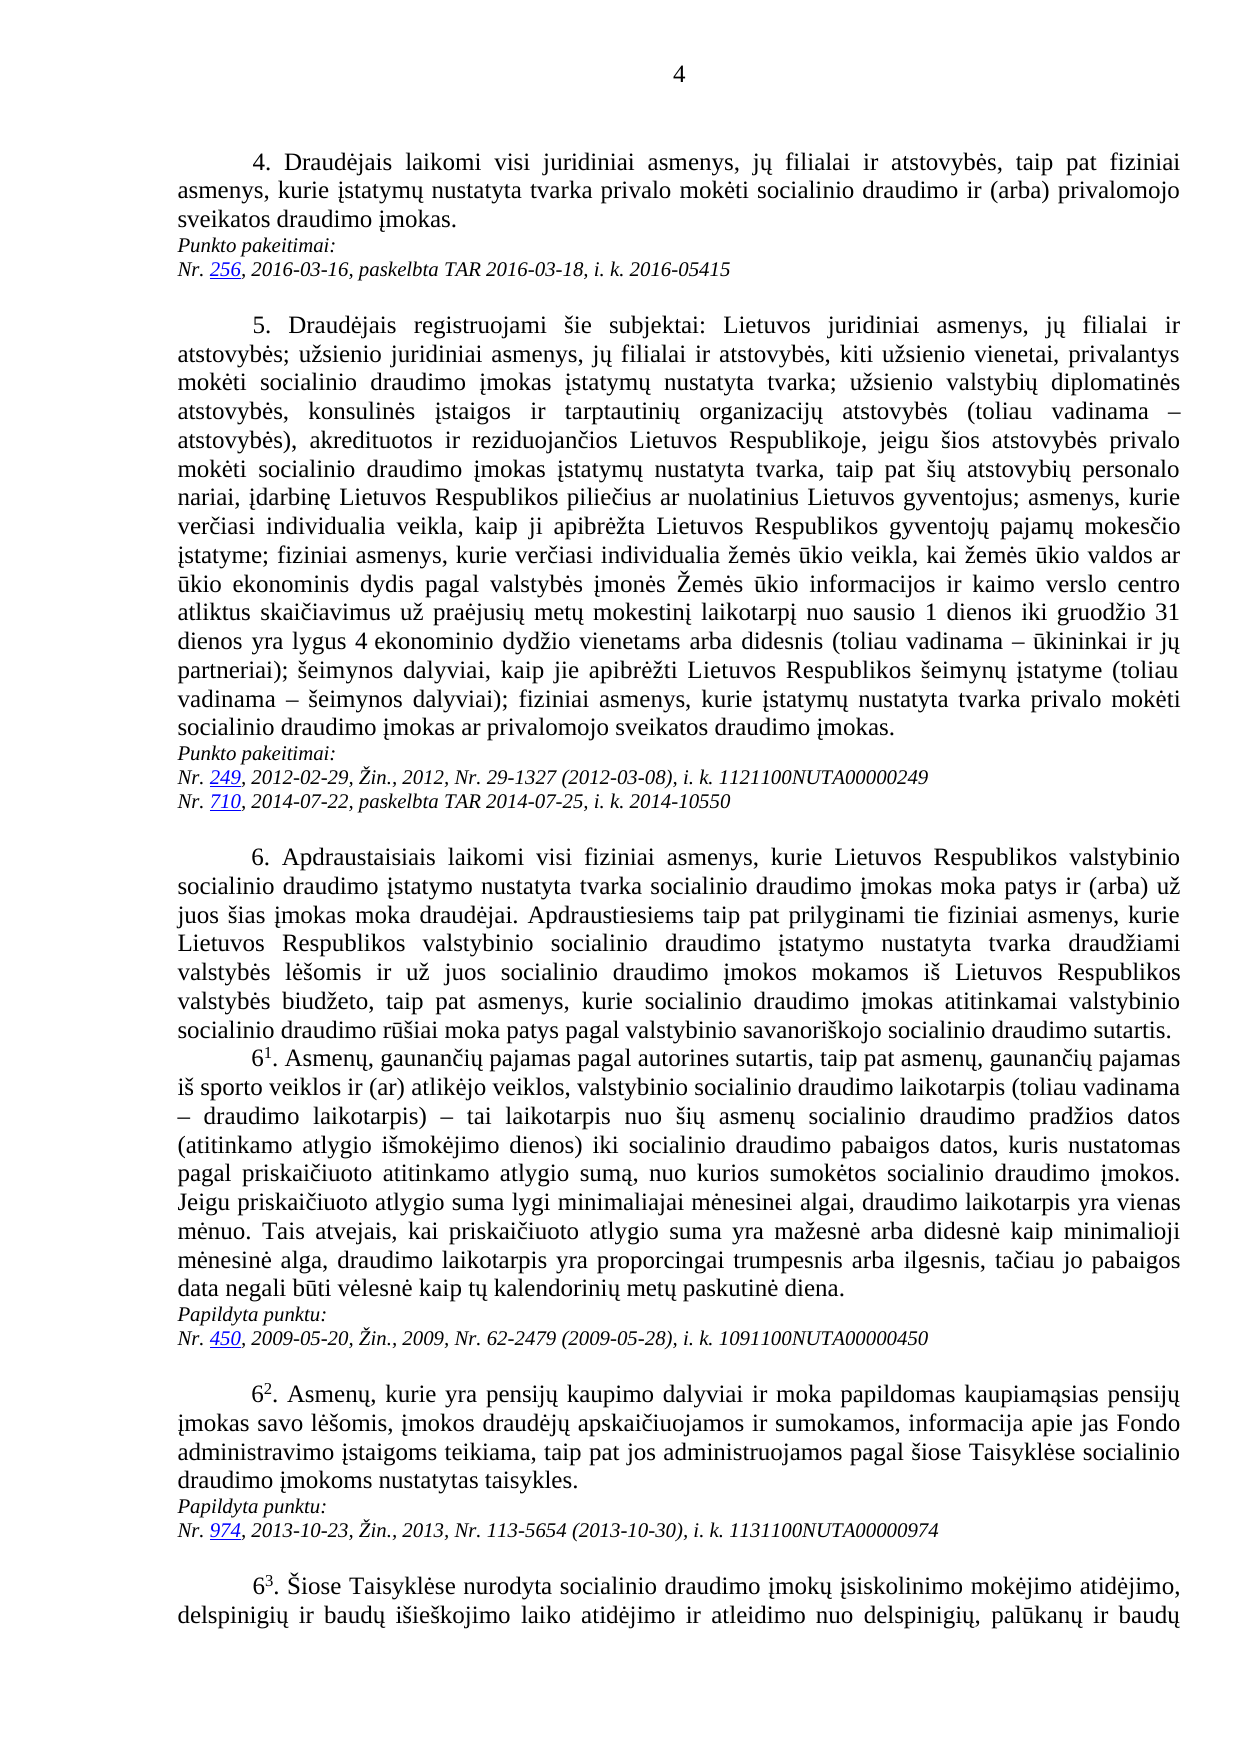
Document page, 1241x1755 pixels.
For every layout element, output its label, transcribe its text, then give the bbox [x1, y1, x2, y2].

text 5. Draudėjais registruojami šie subjektai: Lietuvos juridiniai asmenys, jų filialai ir atstovybės; užsienio juridiniai asmenys, jų filialai ir atstovybės, kiti užsienio vienetai, privalantys mokėti socialinio draudimo įmokas įstatymų nustatyta tvarka; užsienio valstybių diplomatinės atstovybės, konsulinės įstaigos ir tarptautinių organizacijų atstovybės (toliau vadinama – atstovybės), akredituotos ir reziduojančios Lietuvos Respublikoje, jeigu šios atstovybės privalo mokėti socialinio draudimo įmokas įstatymų nustatyta tvarka, taip pat šių atstovybių personalo nariai, įdarbinę Lietuvos Respublikos piliečius ar nuolatinius Lietuvos gyventojus; asmenys, kurie verčiasi individualia veikla, kaip ji apibrėžta Lietuvos Respublikos gyventojų pajamų mokesčio įstatyme; fiziniai asmenys, kurie verčiasi individualia žemės ūkio veikla, kai žemės ūkio valdos ar ūkio ekonominis dydis pagal valstybės įmonės Žemės ūkio informacijos ir kaimo verslo centro atliktus skaičiavimus už praėjusių metų mokestinį laikotarpį nuo sausio 1 dienos iki gruodžio 31 dienos yra lygus 4 ekonominio dydžio vienetams arba didesnis (toliau vadinama – ūkininkai ir jų partneriai); šeimynos dalyviai, kaip jie apibrėžti Lietuvos Respublikos šeimynų įstatyme (toliau vadinama – šeimynos dalyviai); fiziniai asmenys, kurie įstatymų nustatyta tvarka privalo mokėti socialinio draudimo įmokas ar privalomojo sveikatos draudimo įmokas. [177, 310, 1181, 741]
text Punkto pakeitimai: [177, 233, 1181, 257]
text Papildyta punktu: [177, 1494, 1181, 1518]
text Nr. 450, 2009-05-20, Žin., 2009, Nr. 62-2479 (2009-05-28), i. k. 1091100NUTA00000450 [177, 1326, 1181, 1350]
text Nr. 256, 2016-03-16, paskelbta TAR 2016-03-18, i. k. 2016-05415 [177, 257, 1181, 281]
text 4. Draudėjais laikomi visi juridiniai asmenys, jų filialai ir atstovybės, taip pat fiziniai asmenys, kurie įstatymų nustatyta tvarka privalo mokėti socialinio draudimo ir (arba) privalomojo sveikatos draudimo įmokas. [177, 147, 1181, 233]
text Nr. 249, 2012-02-29, Žin., 2012, Nr. 29-1327 (2012-03-08), i. k. 1121100NUTA00000249 [177, 765, 1181, 789]
text 63. Šiose Taisyklėse nurodyta socialinio draudimo įmokų įsiskolinimo mokėjimo atidėjimo, delspinigių ir baudų išieškojimo laiko atidėjimo ir atleidimo nuo delspinigių, palūkanų ir baudų [177, 1571, 1181, 1628]
text Papildyta punktu: [177, 1302, 1181, 1326]
text 62. Asmenų, kurie yra pensijų kaupimo dalyviai ir moka papildomas kaupiamąsias pensijų įmokas savo lėšomis, įmokos draudėjų apskaičiuojamos ir sumokamos, informacija apie jas Fondo administravimo įstaigoms teikiama, taip pat jos administruojamos pagal šiose Taisyklėse socialinio draudimo įmokoms nustatytas taisykles. [177, 1379, 1181, 1494]
text 6. Apdraustaisiais laikomi visi fiziniai asmenys, kurie Lietuvos Respublikos valstybinio socialinio draudimo įstatymo nustatyta tvarka socialinio draudimo įmokas moka patys ir (arba) už juos šias įmokas moka draudėjai. Apdraustiesiems taip pat prilyginami tie fiziniai asmenys, kurie Lietuvos Respublikos valstybinio socialinio draudimo įstatymo nustatyta tvarka draudžiami valstybės lėšomis ir už juos socialinio draudimo įmokos mokamos iš Lietuvos Respublikos valstybės biudžeto, taip pat asmenys, kurie socialinio draudimo įmokas atitinkamai valstybinio socialinio draudimo rūšiai moka patys pagal valstybinio savanoriškojo socialinio draudimo sutartis. [177, 842, 1181, 1043]
text 61. Asmenų, gaunančių pajamas pagal autorines sutartis, taip pat asmenų, gaunančių pajamas iš sporto veiklos ir (ar) atlikėjo veiklos, valstybinio socialinio draudimo laikotarpis (toliau vadinama – draudimo laikotarpis) – tai laikotarpis nuo šių asmenų socialinio draudimo pradžios datos (atitinkamo atlygio išmokėjimo dienos) iki socialinio draudimo pabaigos datos, kuris nustatomas pagal priskaičiuoto atitinkamo atlygio sumą, nuo kurios sumokėtos socialinio draudimo įmokos. Jeigu priskaičiuoto atlygio suma lygi minimaliajai mėnesinei algai, draudimo laikotarpis yra vienas mėnuo. Tais atvejais, kai priskaičiuoto atlygio suma yra mažesnė arba didesnė kaip minimalioji mėnesinė alga, draudimo laikotarpis yra proporcingai trumpesnis arba ilgesnis, tačiau jo pabaigos data negali būti vėlesnė kaip tų kalendorinių metų paskutinė diena. [177, 1043, 1181, 1302]
text Nr. 710, 2014-07-22, paskelbta TAR 2014-07-25, i. k. 2014-10550 [177, 789, 1181, 813]
text Nr. 974, 2013-10-23, Žin., 2013, Nr. 113-5654 (2013-10-30), i. k. 1131100NUTA00000974 [177, 1518, 1181, 1542]
text Punkto pakeitimai: [177, 741, 1181, 765]
